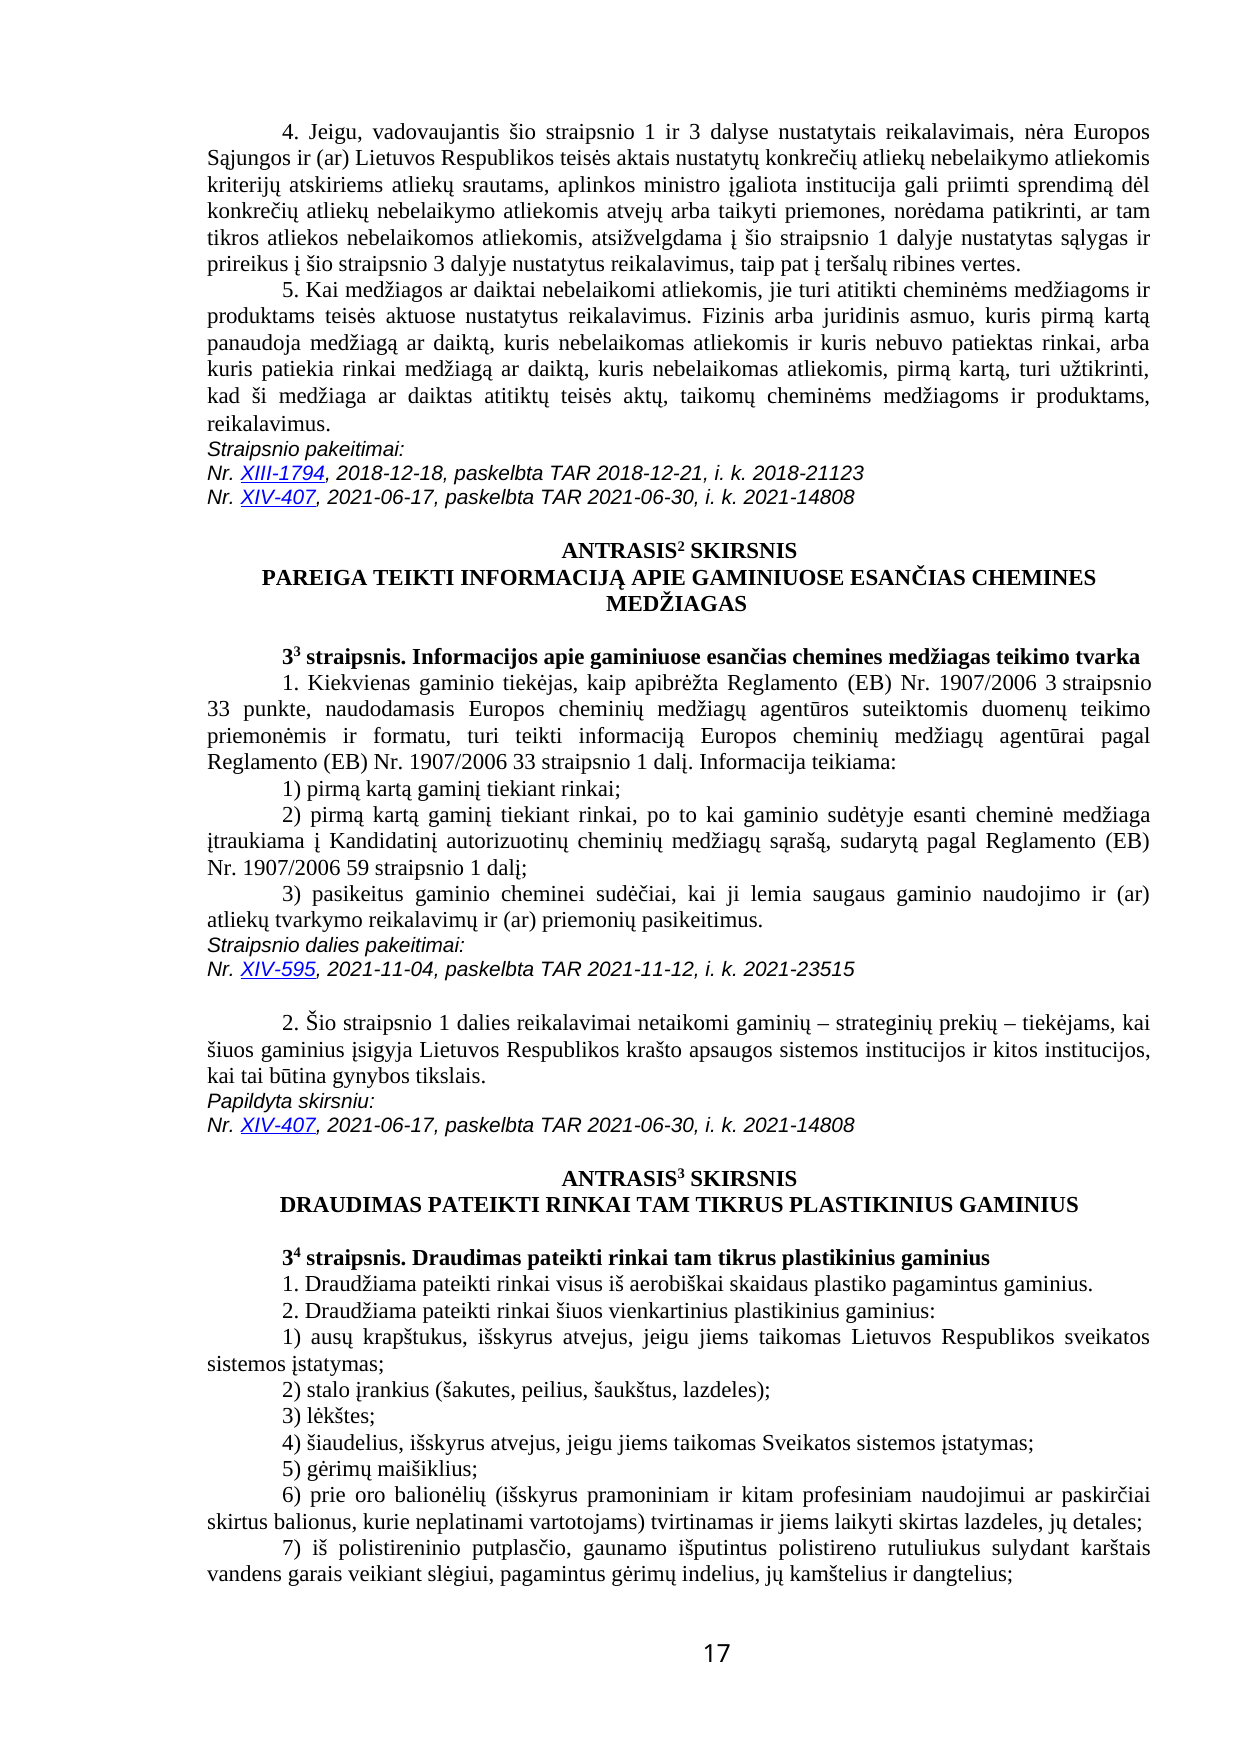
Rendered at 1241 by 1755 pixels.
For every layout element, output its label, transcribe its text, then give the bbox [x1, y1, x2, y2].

text 34 straipsnis. Draudimas pateikti rinkai tam tikrus plastikinius gaminius [207, 1244, 1152, 1271]
text Straipsnio pakeitimai: [207, 437, 1152, 461]
text 33 straipsnis. Informacijos apie gaminiuose esančias chemines medžiagas teikimo tvarka [282, 643, 1152, 669]
text Nr. XIII-1794, 2018-12-18, paskelbta TAR 2018-12-21, i. k. 2018-21123 [207, 461, 1152, 485]
text 1. Draudžiama pateikti rinkai visus iš aerobiškai skaidaus plastiko pagamintus gaminius. [207, 1271, 1152, 1297]
text ANTRASIS3 SKIRSNIS [207, 1165, 1152, 1191]
text Nr. XIV-407, 2021-06-17, paskelbta TAR 2021-06-30, i. k. 2021-14808 [207, 1112, 1152, 1136]
text 1) pirmą kartą gaminį tiekiant rinkai; [207, 774, 1152, 801]
text 2. Šio straipsnio 1 dalies reikalavimai netaikomi gaminių – strateginių prekių – tiekėjams, kai šiuos gaminius įsigyja Lietuvos Respublikos krašto apsaugos sistemos institucijos ir kitos institucijos, kai tai būtina gynybos tikslais. [207, 1009, 1152, 1088]
text 7) iš polistireninio putplasčio, gaunamo išputintus polistireno rutuliukus sulydant karštais vandens garais veikiant slėgiui, pagamintus gėrimų indelius, jų kamštelius ir dangtelius; [207, 1534, 1152, 1587]
text 3) pasikeitus gaminio cheminei sudėčiai, kai ji lemia saugaus gaminio naudojimo ir (ar) atliekų tvarkymo reikalavimų ir (ar) priemonių pasikeitimus. [207, 880, 1152, 933]
text 4) šiaudelius, išskyrus atvejus, jeigu jiems taikomas Sveikatos sistemos įstatymas; [207, 1429, 1152, 1455]
text 1) ausų krapštukus, išskyrus atvejus, jeigu jiems taikomas Lietuvos Respublikos sveikatos sistemos įstatymas; [207, 1323, 1152, 1376]
text 2) pirmą kartą gaminį tiekiant rinkai, po to kai gaminio sudėtyje esanti cheminė medžiaga įtraukiama į Kandidatinį autorizuotinų cheminių medžiagų sąrašą, sudarytą pagal Reglamento (EB) Nr. 1907/2006 59 straipsnio 1 dalį; [207, 801, 1152, 880]
text 5. Kai medžiagos ar daiktai nebelaikomi atliekomis, jie turi atitikti cheminėms medžiagoms ir produktams teisės aktuose nustatytus reikalavimus. Fizinis arba juridinis asmuo, kuris pirmą kartą panaudoja medžiagą ar daiktą, kuris nebelaikomas atliekomis ir kuris nebuvo patiektas rinkai, arba kuris patiekia rinkai medžiagą ar daiktą, kuris nebelaikomas atliekomis, pirmą kartą, turi užtikrinti, kad ši medžiaga ar daiktas atitiktų teisės aktų, taikomų cheminėms medžiagoms ir produktams, reikalavimus. [207, 276, 1152, 437]
text PAREIGA TEIKTI INFORMACIJĄ APIE GAMINIUOSE ESANČIAS CHEMINES MEDŽIAGAS [207, 564, 1152, 616]
text 2) stalo įrankius (šakutes, peilius, šaukštus, lazdeles); [207, 1376, 1152, 1402]
text Nr. XIV-407, 2021-06-17, paskelbta TAR 2021-06-30, i. k. 2021-14808 [207, 485, 1152, 509]
text 1. Kiekvienas gaminio tiekėjas, kaip apibrėžta Reglamento (EB) Nr. 1907/2006 3 straipsnio 33 punkte, naudodamasis Europos cheminių medžiagų agentūros suteiktomis duomenų teikimo priemonėmis ir formatu, turi teikti informaciją Europos cheminių medžiagų agentūrai pagal Reglamento (EB) Nr. 1907/2006 33 straipsnio 1 dalį. Informacija teikiama: [207, 669, 1152, 774]
text 5) gėrimų maišiklius; [207, 1455, 1152, 1481]
text 2. Draudžiama pateikti rinkai šiuos vienkartinius plastikinius gaminius: [207, 1297, 1152, 1323]
text Straipsnio dalies pakeitimai: [207, 933, 1152, 957]
text DRAUDIMAS PATEIKTI RINKAI TAM TIKRUS PLASTIKINIUS GAMINIUS [207, 1191, 1152, 1218]
text Papildyta skirsniu: [207, 1088, 1152, 1112]
text 6) prie oro balionėlių (išskyrus pramoniniam ir kitam profesiniam naudojimui ar paskirčiai skirtus balionus, kurie neplatinami vartotojams) tvirtinamas ir jiems laikyti skirtas lazdeles, jų detales; [207, 1481, 1152, 1534]
text ANTRASIS2 SKIRSNIS [207, 537, 1152, 564]
text Nr. XIV-595, 2021-11-04, paskelbta TAR 2021-11-12, i. k. 2021-23515 [207, 957, 1152, 981]
text 4. Jeigu, vadovaujantis šio straipsnio 1 ir 3 dalyse nustatytais reikalavimais, nėra Europos Sąjungos ir (ar) Lietuvos Respublikos teisės aktais nustatytų konkrečių atliekų nebelaikymo atliekomis kriterijų atskiriems atliekų srautams, aplinkos ministro įgaliota institucija gali priimti sprendimą dėl konkrečių atliekų nebelaikymo atliekomis atvejų arba taikyti priemones, norėdama patikrinti, ar tam tikros atliekos nebelaikomos atliekomis, atsižvelgdama į šio straipsnio 1 dalyje nustatytas sąlygas ir prireikus į šio straipsnio 3 dalyje nustatytus reikalavimus, taip pat į teršalų ribines vertes. [207, 118, 1152, 276]
text 3) lėkštes; [207, 1402, 1152, 1429]
